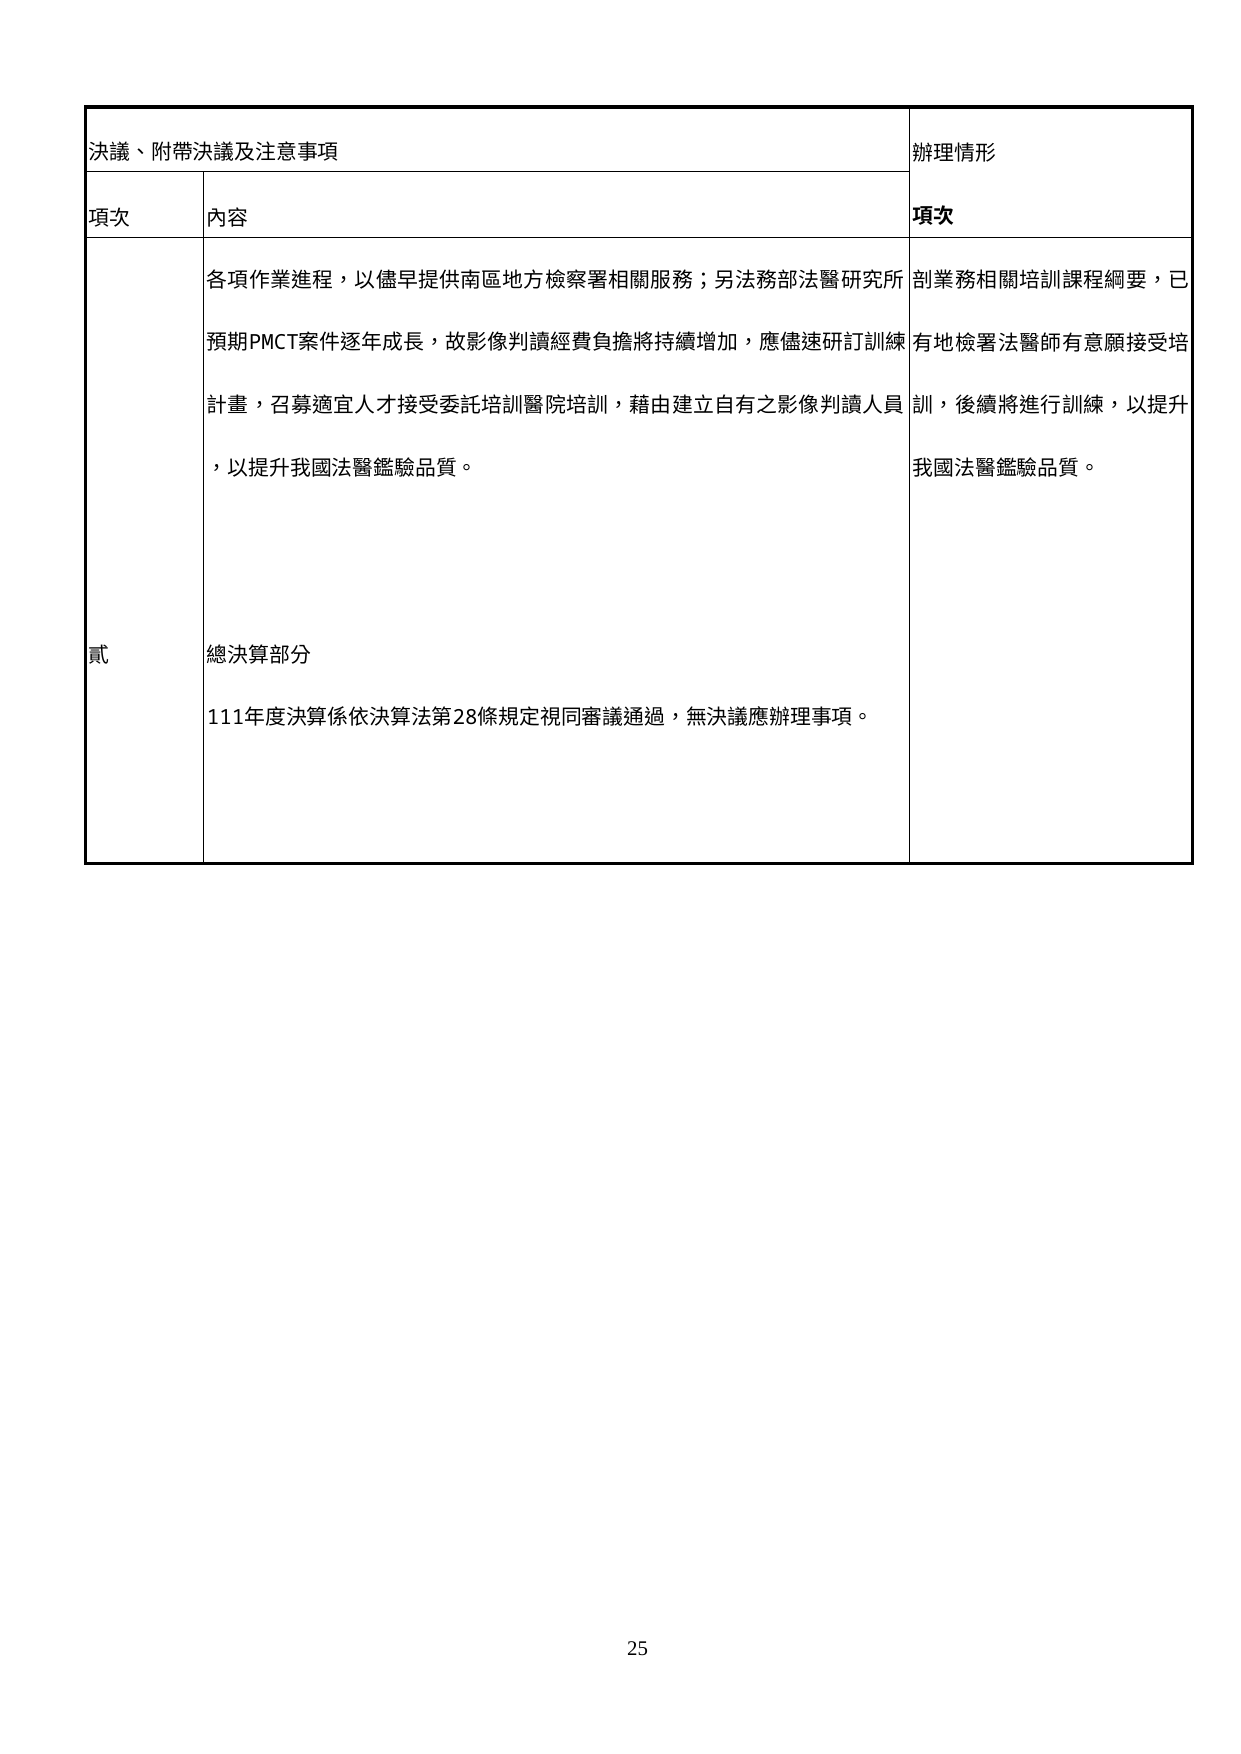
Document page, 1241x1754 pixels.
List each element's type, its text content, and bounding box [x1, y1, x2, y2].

table_cell [87, 799, 203, 862]
table_cell [910, 737, 1191, 799]
table_cell [204, 737, 909, 799]
table_header 決議、附帶決議及注意事項 [87, 109, 909, 171]
table_cell [204, 799, 909, 862]
table_cell 內容 [204, 172, 909, 237]
table_cell 剖業務相關培訓課程綱要，已有地檢署法醫師有意願接受培訓，後續將進行訓練，以提升我國法醫鑑驗品質。 [910, 238, 1191, 487]
table_cell [910, 799, 1191, 862]
table_cell 總決算部分 111年度決算係依決算法第28條規定視同審議通過，無決議應辦理事項。 [204, 487, 909, 737]
table_cell [87, 238, 203, 487]
table_cell [87, 737, 203, 799]
table_header 辦理情形 項次 [910, 109, 1191, 237]
table_cell [910, 487, 1191, 737]
table_cell 項次 [87, 172, 203, 237]
table_cell 各項作業進程，以儘早提供南區地方檢察署相關服務；另法務部法醫研究所預期PMCT案件逐年成長，故影像判讀經費負擔將持續增加，應儘速研訂訓練計畫，召募適宜人才接受委託培訓醫院培訓，藉由建立自有之影像判讀人員，以提升我國法醫鑑驗品質。 [204, 238, 909, 487]
table_cell 貳 [87, 487, 203, 737]
